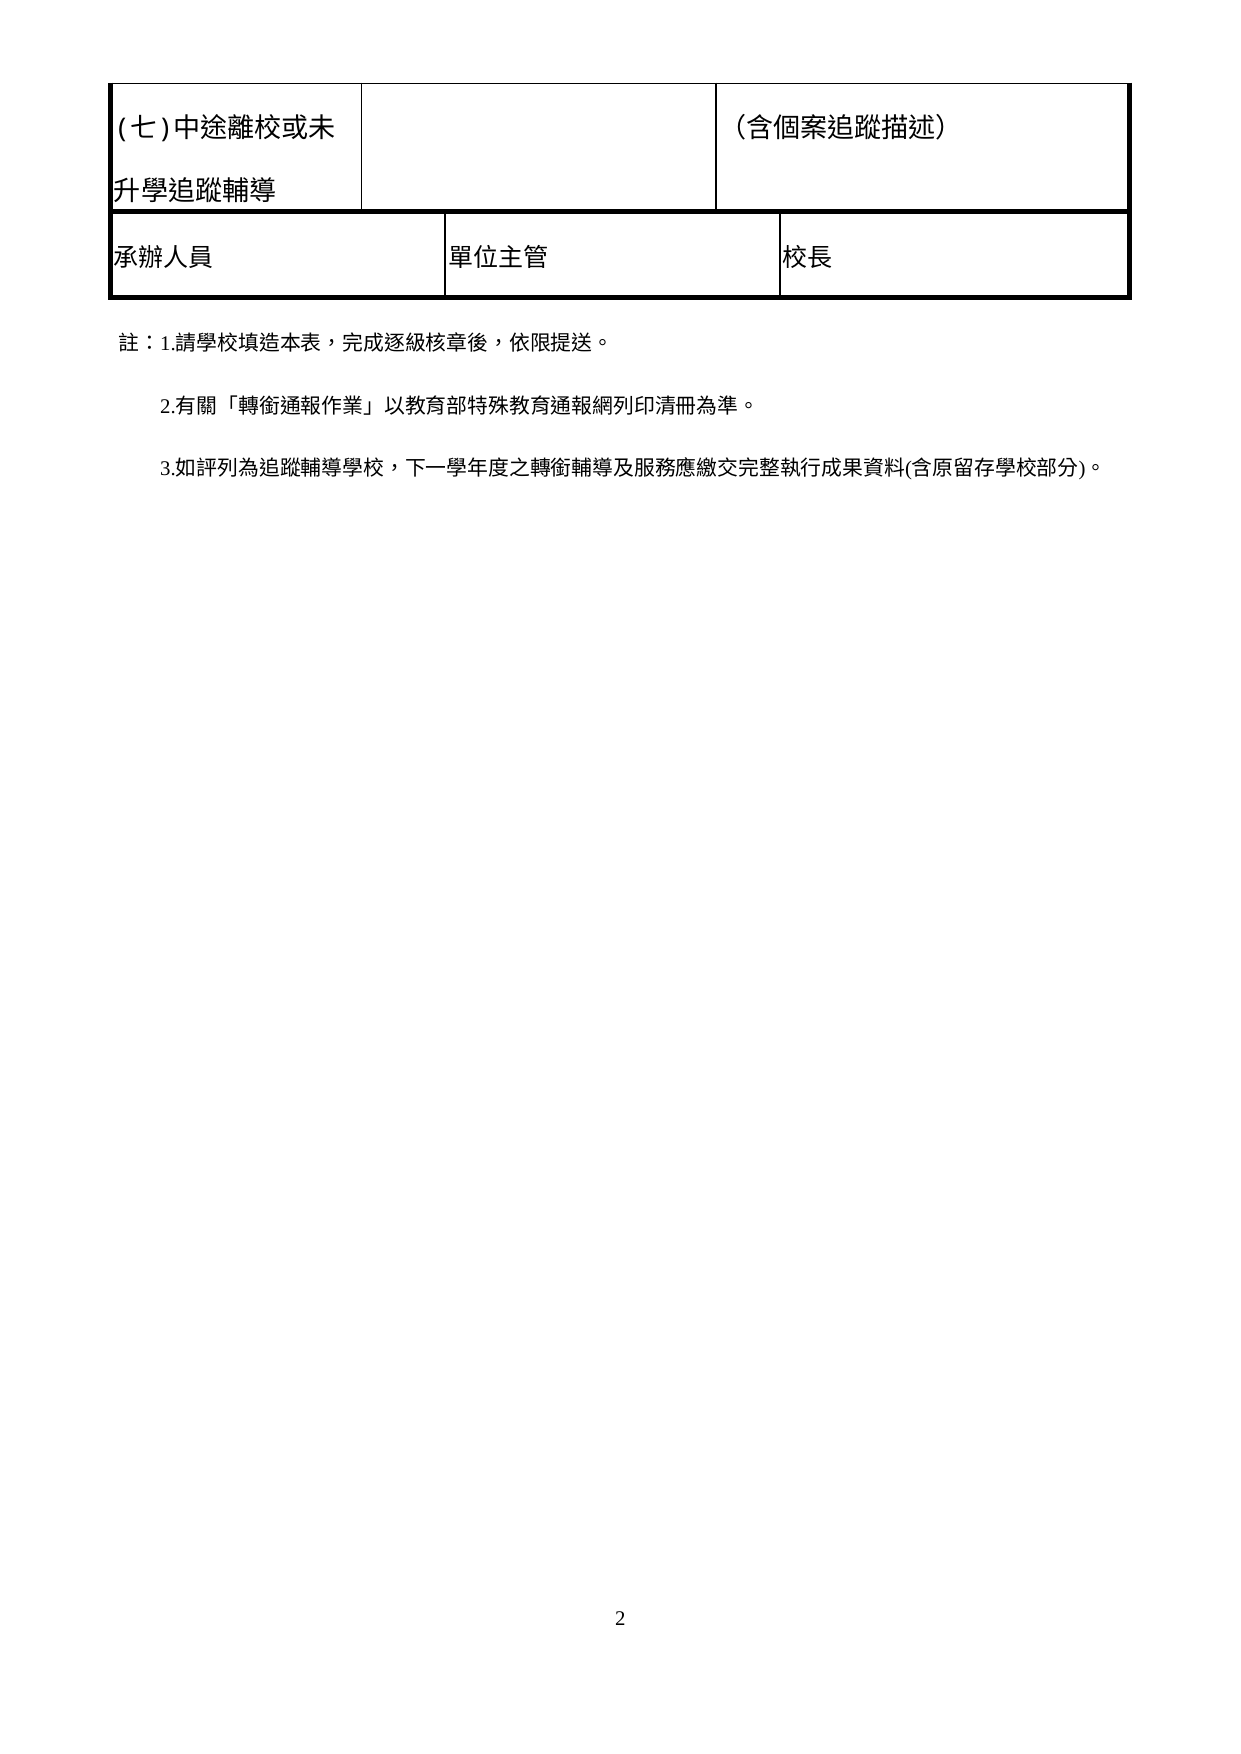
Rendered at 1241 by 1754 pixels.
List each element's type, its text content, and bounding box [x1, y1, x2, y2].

table_cell 校長 [781, 214, 1127, 295]
table_cell 單位主管 [446, 214, 779, 295]
text 註：1.請學校填造本表，完成逐級核章後，依限提送。 [118, 300, 1092, 362]
table_cell [362, 84, 715, 209]
table_cell （含個案追蹤描述） [717, 84, 1127, 209]
text 3.如評列為追蹤輔導學校，下一學年度之轉銜輔導及服務應繳交完整執行成果資料(含原留存學校部分)。 [118, 425, 1092, 487]
table_cell (七)中途離校或未升學追蹤輔導 [113, 84, 361, 209]
text 2.有關「轉銜通報作業」以教育部特殊教育通報網列印清冊為準。 [118, 362, 1092, 425]
table_cell 承辦人員 [113, 214, 444, 295]
